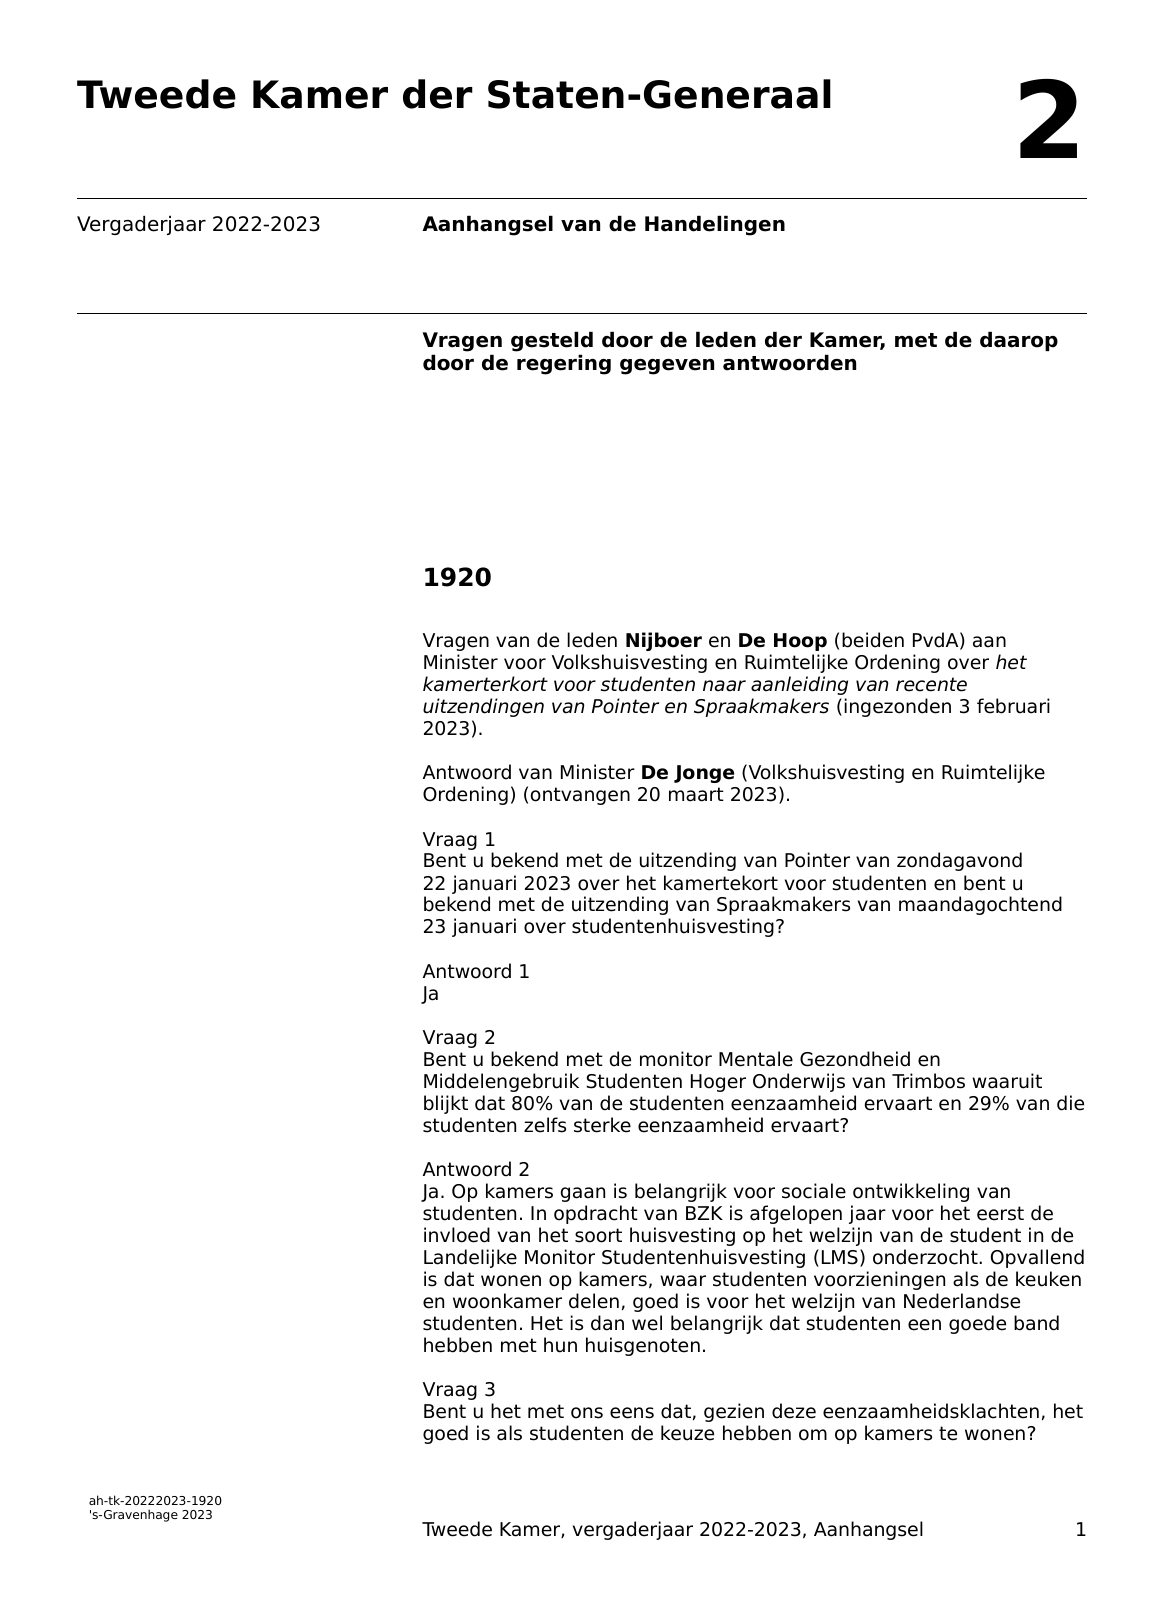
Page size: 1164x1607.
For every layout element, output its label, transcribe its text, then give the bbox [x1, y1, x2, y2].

text Bent u bekend met de uitzending van Pointer van zondagavond 22 januari 2023 over het kamertekort voor studenten en bent u bekend met de uitzending van Spraakmakers van maandagochtend 23 januari over studentenhuisvesting? [422, 850, 1087, 938]
table_header Tweede Kamer der Staten-Generaal [77, 59, 886, 198]
table_cell Vragen gesteld door de leden der Kamer, met de daarop door de regering gegeven antwoorden [422, 314, 1087, 375]
text Ja [422, 982, 1087, 1004]
text Antwoord van Minister De Jonge (Volkshuisvesting en Ruimtelijke Ordening) (ontvangen 20 maart 2023). [422, 762, 1087, 806]
table_cell [77, 314, 422, 375]
text Antwoord 2 [422, 1159, 1087, 1181]
text 1920 [422, 563, 1087, 592]
text 's-Gravenhage 2023 [88, 1508, 323, 1522]
text Vraag 2 [422, 1027, 1087, 1049]
text Bent u bekend met de monitor Mentale Gezondheid en Middelengebruik Studenten Hoger Onderwijs van Trimbos waaruit blijkt dat 80% van de studenten eenzaamheid ervaart en 29% van die studenten zelfs sterke eenzaamheid ervaart? [422, 1049, 1087, 1137]
table_header 2 [886, 59, 1087, 198]
text Vraag 3 [422, 1379, 1087, 1401]
text ah-tk-20222023-1920 [88, 1494, 323, 1508]
text Vraag 1 [422, 828, 1087, 850]
text Ja. Op kamers gaan is belangrijk voor sociale ontwikkeling van studenten. In opdracht van BZK is afgelopen jaar voor het eerst de invloed van het soort huisvesting op het welzijn van de student in de Landelijke Monitor Studentenhuisvesting (LMS) onderzocht. Opvallend is dat wonen op kamers, waar studenten voorzieningen als de keuken en woonkamer delen, goed is voor het welzijn van Nederlandse studenten. Het is dan wel belangrijk dat studenten een goede band hebben met hun huisgenoten. [422, 1181, 1087, 1357]
text Vragen van de leden Nijboer en De Hoop (beiden PvdA) aan Minister voor Volkshuisvesting en Ruimtelijke Ordening over het kamerterkort voor studenten naar aanleiding van recente uitzendingen van Pointer en Spraakmakers (ingezonden 3 februari 2023). [422, 630, 1087, 740]
table_cell Aanhangsel van de Handelingen [422, 199, 1087, 313]
text Antwoord 1 [422, 961, 1087, 982]
text Bent u het met ons eens dat, gezien deze eenzaamheidsklachten, het goed is als studenten de keuze hebben om op kamers te wonen? [422, 1401, 1087, 1445]
table_cell Vergaderjaar 2022-2023 [77, 199, 422, 313]
